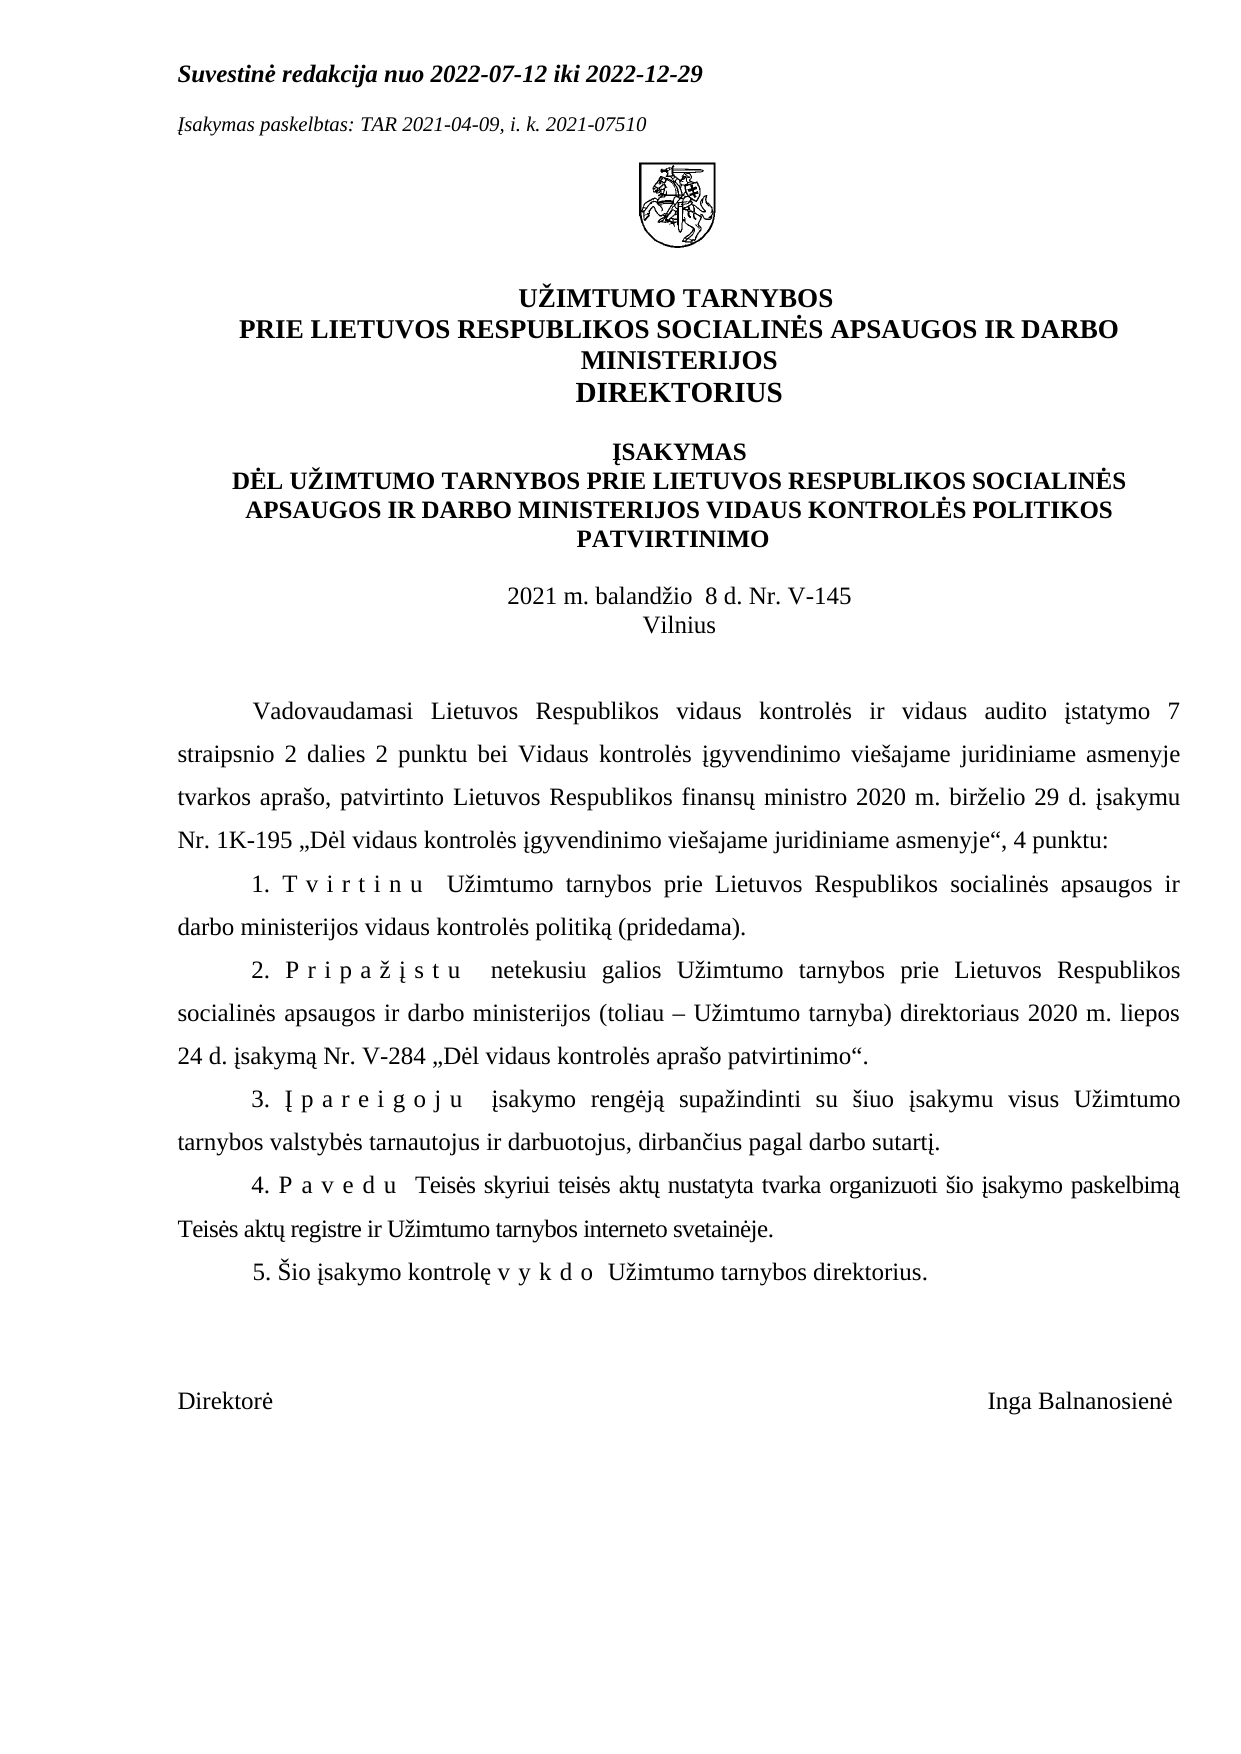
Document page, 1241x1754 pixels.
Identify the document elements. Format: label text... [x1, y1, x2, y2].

text 3. Įpareigoju įsakymo rengėją supažindinti su šiuo įsakymu visus Užimtumo tarnybos valstybės tarnautojus ir darbuotojus, dirbančius pagal darbo sutartį. [177, 1084, 1181, 1156]
text 5. Šio įsakymo kontrolę vykdo Užimtumo tarnybos direktorius. [177, 1257, 1181, 1286]
subtitle DĖL užimtumo tarnybos prie LIETUVOS RESPUBLIKOS SOCIALINĖS APSAUGOS IR DARBO MINISTERIJOS VIDAUS KONTROLĖS POLITIKOS PATVirtinimo [177, 466, 1181, 552]
text prie Lietuvos respublikos socialinės apsaugos ir darbo ministerijos DIREKTORIUS [177, 313, 1181, 409]
text Suvestinė redakcija nuo 2022-07-12 iki 2022-12-29 [177, 59, 1181, 88]
text ĮSAKYMAS [177, 437, 1181, 466]
text Direktorė Inga Balnanosienė [177, 1386, 1181, 1415]
text 4. P a v e d u Teisės skyriui teisės aktų nustatyta tvarka organizuoti šio įsakymo paskelbimą Teisės aktų registre ir Užimtumo tarnybos interneto svetainėje. [177, 1171, 1181, 1242]
text 2021 m. balandžio 8 d. Nr. V-145 [177, 581, 1181, 610]
text 1. Tvirtinu Užimtumo tarnybos prie Lietuvos Respublikos socialinės apsaugos ir darbo ministerijos vidaus kontrolės politiką (pridedama). [177, 869, 1181, 941]
text 2. Pripažįstu netekusiu galios Užimtumo tarnybos prie Lietuvos Respublikos socialinės apsaugos ir darbo ministerijos (toliau – Užimtumo tarnyba) direktoriaus 2020 m. liepos 24 d. įsakymą Nr. V-284 „Dėl vidaus kontrolės aprašo patvirtinimo“. [177, 955, 1181, 1070]
subtitle Vilnius [177, 610, 1181, 639]
text Vadovaudamasi Lietuvos Respublikos vidaus kontrolės ir vidaus audito įstatymo 7 straipsnio 2 dalies 2 punktu bei Vidaus kontrolės įgyvendinimo viešajame juridiniame asmenyje tvarkos aprašo, patvirtinto Lietuvos Respublikos finansų ministro 2020 m. birželio 29 d. įsakymu Nr. 1K-195 „Dėl vidaus kontrolės įgyvendinimo viešajame juridiniame asmenyje“, 4 punktu: [177, 696, 1181, 854]
text Užimtumo tarnybos [177, 282, 1181, 313]
text Įsakymas paskelbtas: TAR 2021-04-09, i. k. 2021-07510 [177, 112, 1181, 136]
